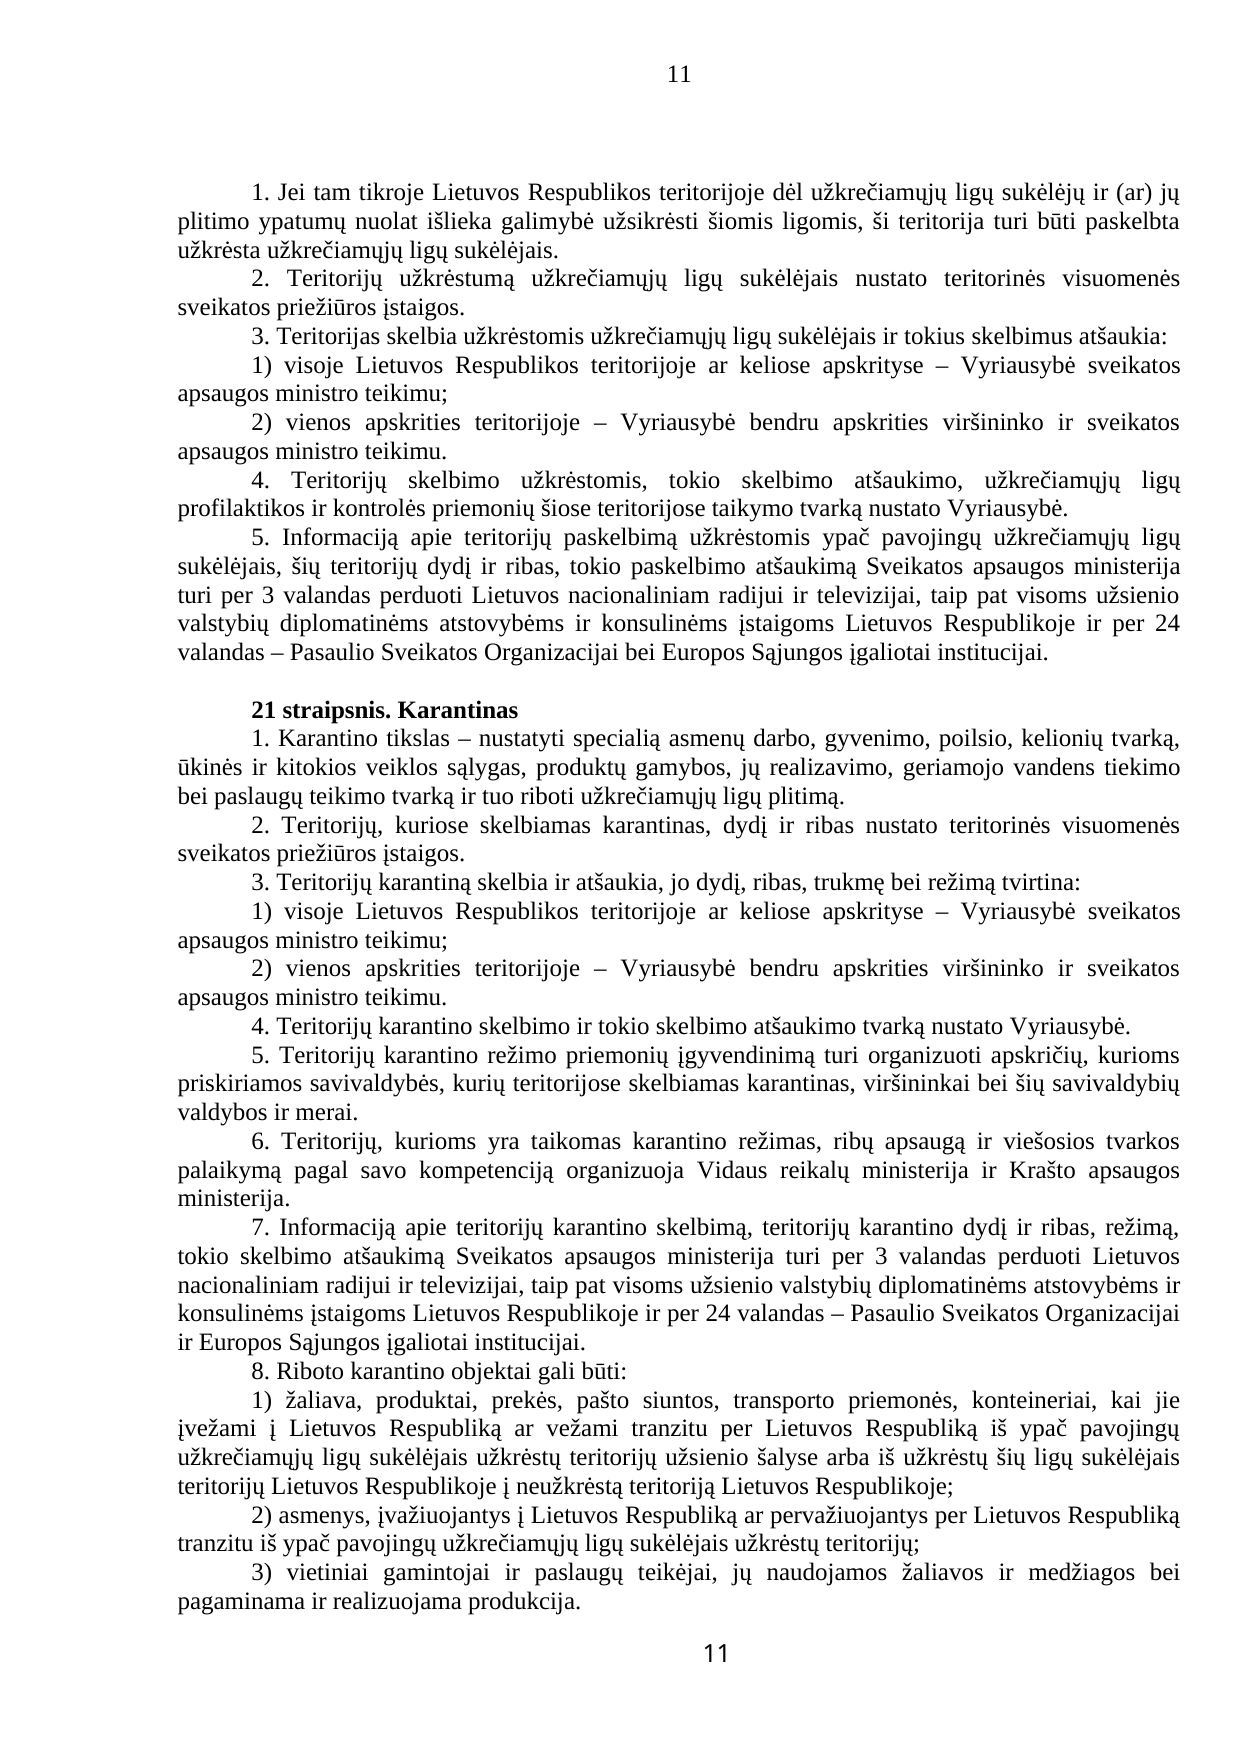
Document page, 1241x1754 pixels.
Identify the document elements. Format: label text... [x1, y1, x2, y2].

text 21 straipsnis. Karantinas [177, 695, 1181, 723]
text 2. Teritorijų, kuriose skelbiamas karantinas, dydį ir ribas nustato teritorinės visuomenės sveikatos priežiūros įstaigos. [177, 810, 1181, 867]
text 4. Teritorijų skelbimo užkrėstomis, tokio skelbimo atšaukimo, užkrečiamųjų ligų profilaktikos ir kontrolės priemonių šiose teritorijose taikymo tvarką nustato Vyriausybė. [177, 465, 1181, 522]
text 5. Informaciją apie teritorijų paskelbimą užkrėstomis ypač pavojingų užkrečiamųjų ligų sukėlėjais, šių teritorijų dydį ir ribas, tokio paskelbimo atšaukimą Sveikatos apsaugos ministerija turi per 3 valandas perduoti Lietuvos nacionaliniam radijui ir televizijai, taip pat visoms užsienio valstybių diplomatinėms atstovybėms ir konsulinėms įstaigoms Lietuvos Respublikoje ir per 24 valandas – Pasaulio Sveikatos Organizacijai bei Europos Sąjungos įgaliotai institucijai. [177, 522, 1181, 666]
text 3. Teritorijas skelbia užkrėstomis užkrečiamųjų ligų sukėlėjais ir tokius skelbimus atšaukia: [177, 321, 1181, 350]
text 1) visoje Lietuvos Respublikos teritorijoje ar keliose apskrityse – Vyriausybė sveikatos apsaugos ministro teikimu; [177, 896, 1181, 953]
text 3) vietiniai gamintojai ir paslaugų teikėjai, jų naudojamos žaliavos ir medžiagos bei pagaminama ir realizuojama produkcija. [177, 1557, 1181, 1615]
text 3. Teritorijų karantiną skelbia ir atšaukia, jo dydį, ribas, trukmę bei režimą tvirtina: [177, 867, 1181, 896]
text 7. Informaciją apie teritorijų karantino skelbimą, teritorijų karantino dydį ir ribas, režimą, tokio skelbimo atšaukimą Sveikatos apsaugos ministerija turi per 3 valandas perduoti Lietuvos nacionaliniam radijui ir televizijai, taip pat visoms užsienio valstybių diplomatinėms atstovybėms ir konsulinėms įstaigoms Lietuvos Respublikoje ir per 24 valandas – Pasaulio Sveikatos Organizacijai ir Europos Sąjungos įgaliotai institucijai. [177, 1212, 1181, 1356]
text 1. Jei tam tikroje Lietuvos Respublikos teritorijoje dėl užkrečiamųjų ligų sukėlėjų ir (ar) jų plitimo ypatumų nuolat išlieka galimybė užsikrėsti šiomis ligomis, ši teritorija turi būti paskelbta užkrėsta užkrečiamųjų ligų sukėlėjais. [177, 177, 1181, 263]
text 8. Riboto karantino objektai gali būti: [177, 1356, 1181, 1385]
text 2) vienos apskrities teritorijoje – Vyriausybė bendru apskrities viršininko ir sveikatos apsaugos ministro teikimu. [177, 407, 1181, 465]
text 2) vienos apskrities teritorijoje – Vyriausybė bendru apskrities viršininko ir sveikatos apsaugos ministro teikimu. [177, 953, 1181, 1011]
text 6. Teritorijų, kurioms yra taikomas karantino režimas, ribų apsaugą ir viešosios tvarkos palaikymą pagal savo kompetenciją organizuoja Vidaus reikalų ministerija ir Krašto apsaugos ministerija. [177, 1126, 1181, 1212]
text 5. Teritorijų karantino režimo priemonių įgyvendinimą turi organizuoti apskričių, kurioms priskiriamos savivaldybės, kurių teritorijose skelbiamas karantinas, viršininkai bei šių savivaldybių valdybos ir merai. [177, 1040, 1181, 1126]
text 2. Teritorijų užkrėstumą užkrečiamųjų ligų sukėlėjais nustato teritorinės visuomenės sveikatos priežiūros įstaigos. [177, 263, 1181, 321]
text 1) visoje Lietuvos Respublikos teritorijoje ar keliose apskrityse – Vyriausybė sveikatos apsaugos ministro teikimu; [177, 350, 1181, 407]
text 2) asmenys, įvažiuojantys į Lietuvos Respubliką ar pervažiuojantys per Lietuvos Respubliką tranzitu iš ypač pavojingų užkrečiamųjų ligų sukėlėjais užkrėstų teritorijų; [177, 1500, 1181, 1557]
text 4. Teritorijų karantino skelbimo ir tokio skelbimo atšaukimo tvarką nustato Vyriausybė. [177, 1011, 1181, 1040]
text 1) žaliava, produktai, prekės, pašto siuntos, transporto priemonės, konteineriai, kai jie įvežami į Lietuvos Respubliką ar vežami tranzitu per Lietuvos Respubliką iš ypač pavojingų užkrečiamųjų ligų sukėlėjais užkrėstų teritorijų užsienio šalyse arba iš užkrėstų šių ligų sukėlėjais teritorijų Lietuvos Respublikoje į neužkrėstą teritoriją Lietuvos Respublikoje; [177, 1385, 1181, 1500]
text 1. Karantino tikslas – nustatyti specialią asmenų darbo, gyvenimo, poilsio, kelionių tvarką, ūkinės ir kitokios veiklos sąlygas, produktų gamybos, jų realizavimo, geriamojo vandens tiekimo bei paslaugų teikimo tvarką ir tuo riboti užkrečiamųjų ligų plitimą. [177, 723, 1181, 810]
